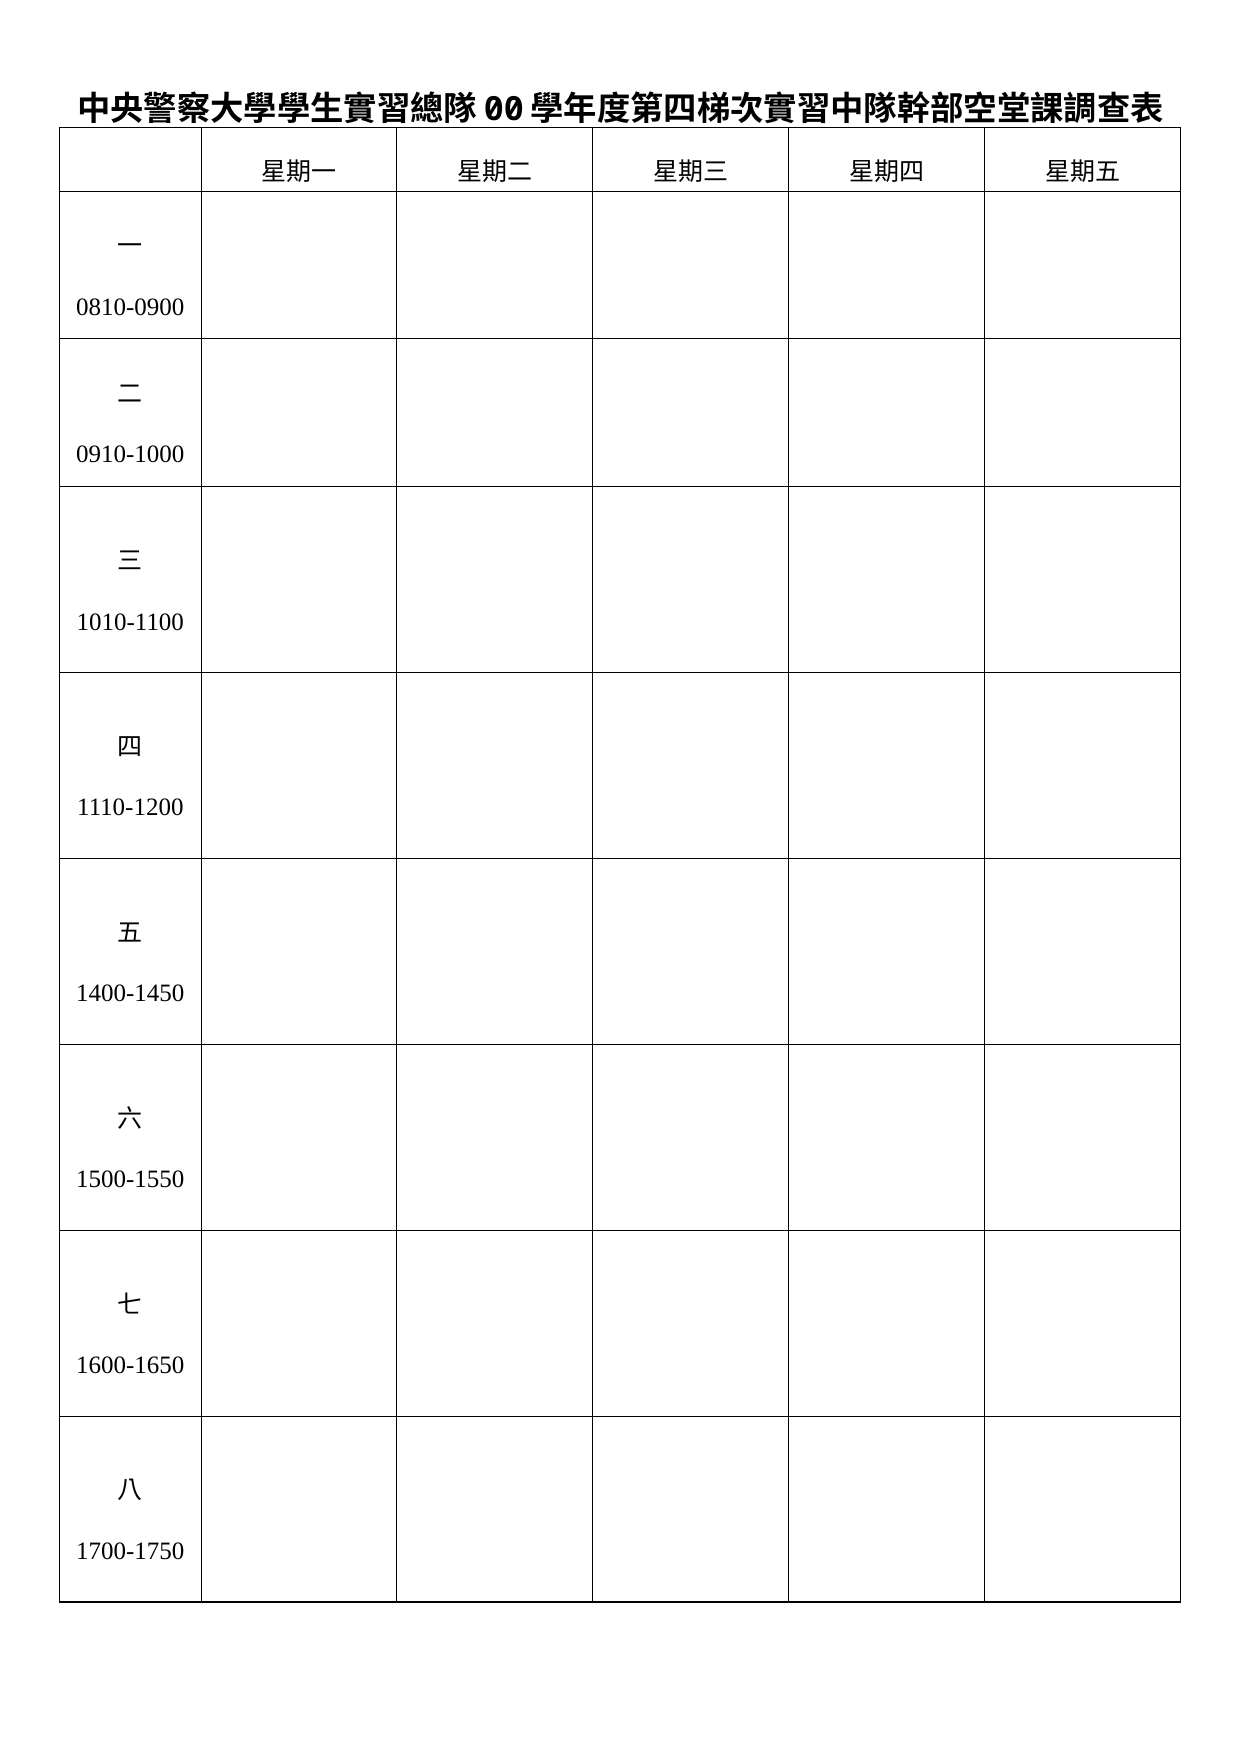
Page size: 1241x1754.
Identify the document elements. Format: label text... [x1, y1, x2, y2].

table_cell [985, 1045, 1180, 1229]
table_cell [789, 339, 984, 486]
table_cell [789, 192, 984, 338]
table_cell 四 1110-1200 [60, 673, 201, 858]
table_cell [593, 192, 788, 338]
table_cell [202, 1231, 396, 1416]
table_cell 一 0810-0900 [60, 192, 201, 338]
table_cell [789, 1045, 984, 1229]
table_cell [985, 192, 1180, 338]
table_cell [202, 859, 396, 1044]
table_header 星期二 [397, 128, 592, 191]
table_header 星期四 [789, 128, 984, 191]
table_cell [985, 673, 1180, 858]
table_cell 六 1500-1550 [60, 1045, 201, 1229]
table_cell [985, 1231, 1180, 1416]
table_header 星期五 [985, 128, 1180, 191]
table_cell [397, 1417, 592, 1601]
table_cell [593, 859, 788, 1044]
table_cell [593, 1231, 788, 1416]
table_header [60, 128, 201, 191]
table_header 星期一 [202, 128, 396, 191]
table_cell 八 1700-1750 [60, 1417, 201, 1601]
table_cell [202, 487, 396, 672]
table_cell [593, 673, 788, 858]
table_cell 五 1400-1450 [60, 859, 201, 1044]
table_cell [789, 673, 984, 858]
table_cell [202, 1045, 396, 1229]
table_cell [985, 1417, 1180, 1601]
table_cell [397, 487, 592, 672]
table_cell [202, 339, 396, 486]
table_cell [593, 1417, 788, 1601]
table_cell [985, 859, 1180, 1044]
table_cell [397, 1231, 592, 1416]
table_cell 二 0910-1000 [60, 339, 201, 486]
table_cell [789, 859, 984, 1044]
table_cell [789, 1231, 984, 1416]
table_cell [202, 192, 396, 338]
text 中央警察大學學生實習總隊00學年度第四梯次實習中隊幹部空堂課調查表 [59, 64, 1181, 127]
table_cell [789, 1417, 984, 1601]
table_cell [397, 192, 592, 338]
table_cell [789, 487, 984, 672]
table_cell [202, 673, 396, 858]
table_cell 三 1010-1100 [60, 487, 201, 672]
table_cell [397, 1045, 592, 1229]
table_cell [593, 339, 788, 486]
table_cell [397, 859, 592, 1044]
table_header 星期三 [593, 128, 788, 191]
table_cell [985, 339, 1180, 486]
table_cell [397, 339, 592, 486]
table_cell [593, 1045, 788, 1229]
table_cell [985, 487, 1180, 672]
table_cell [397, 673, 592, 858]
table_cell [202, 1417, 396, 1601]
table_cell [593, 487, 788, 672]
table_cell 七 1600-1650 [60, 1231, 201, 1416]
